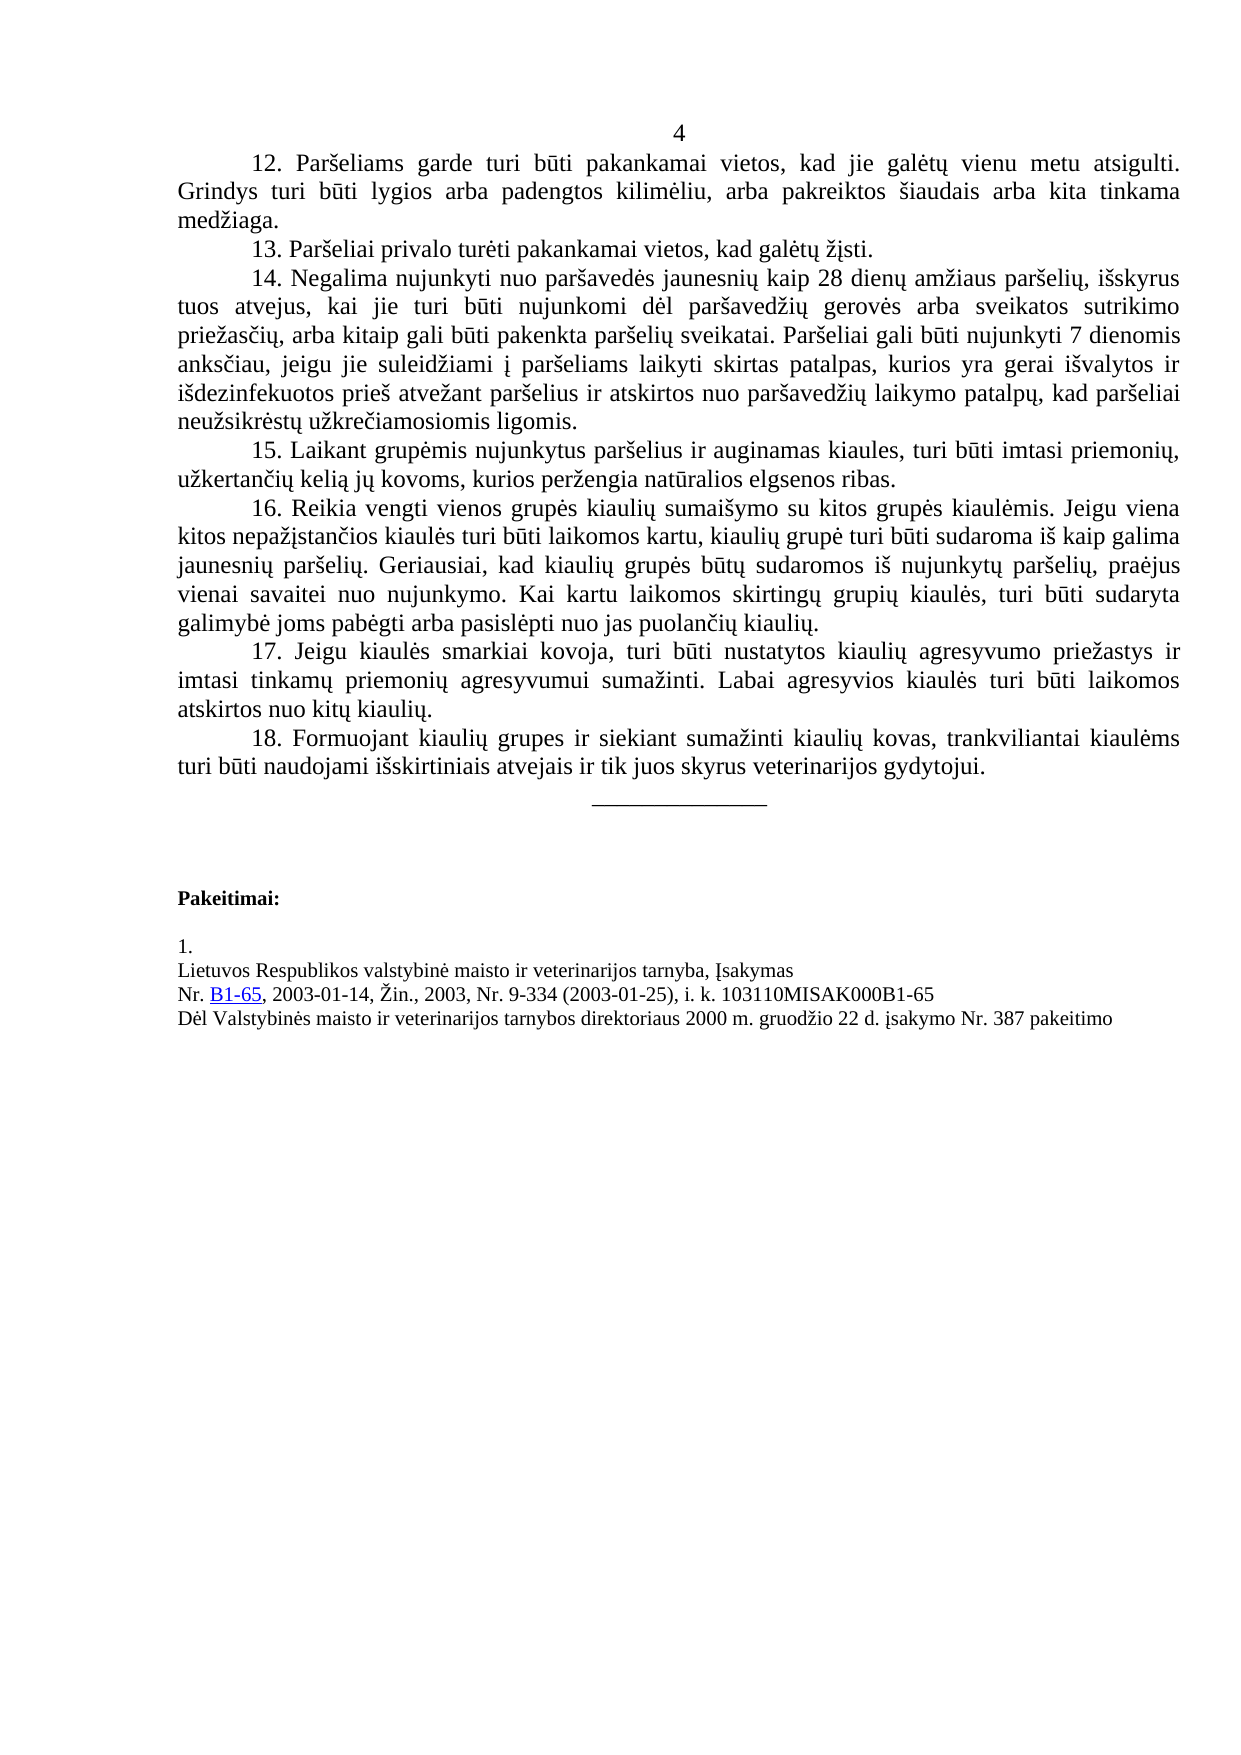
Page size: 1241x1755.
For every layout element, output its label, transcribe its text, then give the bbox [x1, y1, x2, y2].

text Nr. B1-65, 2003-01-14, Žin., 2003, Nr. 9-334 (2003-01-25), i. k. 103110MISAK000B1-65 [177, 982, 1181, 1006]
text 15. Laikant grupėmis nujunkytus paršelius ir auginamas kiaules, turi būti imtasi priemonių, užkertančių kelią jų kovoms, kurios peržengia natūralios elgsenos ribas. [177, 435, 1181, 493]
text 14. Negalima nujunkyti nuo paršavedės jaunesnių kaip 28 dienų amžiaus paršelių, išskyrus tuos atvejus, kai jie turi būti nujunkomi dėl paršavedžių gerovės arba sveikatos sutrikimo priežasčių, arba kitaip gali būti pakenkta paršelių sveikatai. Paršeliai gali būti nujunkyti 7 dienomis anksčiau, jeigu jie suleidžiami į paršeliams laikyti skirtas patalpas, kurios yra gerai išvalytos ir išdezinfekuotos prieš atvežant paršelius ir atskirtos nuo paršavedžių laikymo patalpų, kad paršeliai neužsikrėstų užkrečiamosiomis ligomis. [177, 263, 1181, 435]
text 18. Formuojant kiaulių grupes ir siekiant sumažinti kiaulių kovas, trankviliantai kiaulėms turi būti naudojami išskirtiniais atvejais ir tik juos skyrus veterinarijos gydytojui. [177, 723, 1181, 780]
text 12. Paršeliams garde turi būti pakankamai vietos, kad jie galėtų vienu metu atsigulti. Grindys turi būti lygios arba padengtos kilimėliu, arba pakreiktos šiaudais arba kita tinkama medžiaga. [177, 148, 1181, 234]
text 1. [177, 934, 1181, 958]
text 13. Paršeliai privalo turėti pakankamai vietos, kad galėtų žįsti. [177, 234, 1181, 263]
text 16. Reikia vengti vienos grupės kiaulių sumaišymo su kitos grupės kiaulėmis. Jeigu viena kitos nepažįstančios kiaulės turi būti laikomos kartu, kiaulių grupė turi būti sudaroma iš kaip galima jaunesnių paršelių. Geriausiai, kad kiaulių grupės būtų sudaromos iš nujunkytų paršelių, praėjus vienai savaitei nuo nujunkymo. Kai kartu laikomos skirtingų grupių kiaulės, turi būti sudaryta galimybė joms pabėgti arba pasislėpti nuo jas puolančių kiaulių. [177, 493, 1181, 636]
text 17. Jeigu kiaulės smarkiai kovoja, turi būti nustatytos kiaulių agresyvumo priežastys ir imtasi tinkamų priemonių agresyvumui sumažinti. Labai agresyvios kiaulės turi būti laikomos atskirtos nuo kitų kiaulių. [177, 636, 1181, 723]
text ______________ [177, 780, 1181, 809]
text Lietuvos Respublikos valstybinė maisto ir veterinarijos tarnyba, Įsakymas [177, 958, 1181, 982]
text Dėl Valstybinės maisto ir veterinarijos tarnybos direktoriaus 2000 m. gruodžio 22 d. įsakymo Nr. 387 pakeitimo [177, 1006, 1181, 1030]
text Pakeitimai: [177, 886, 1181, 910]
